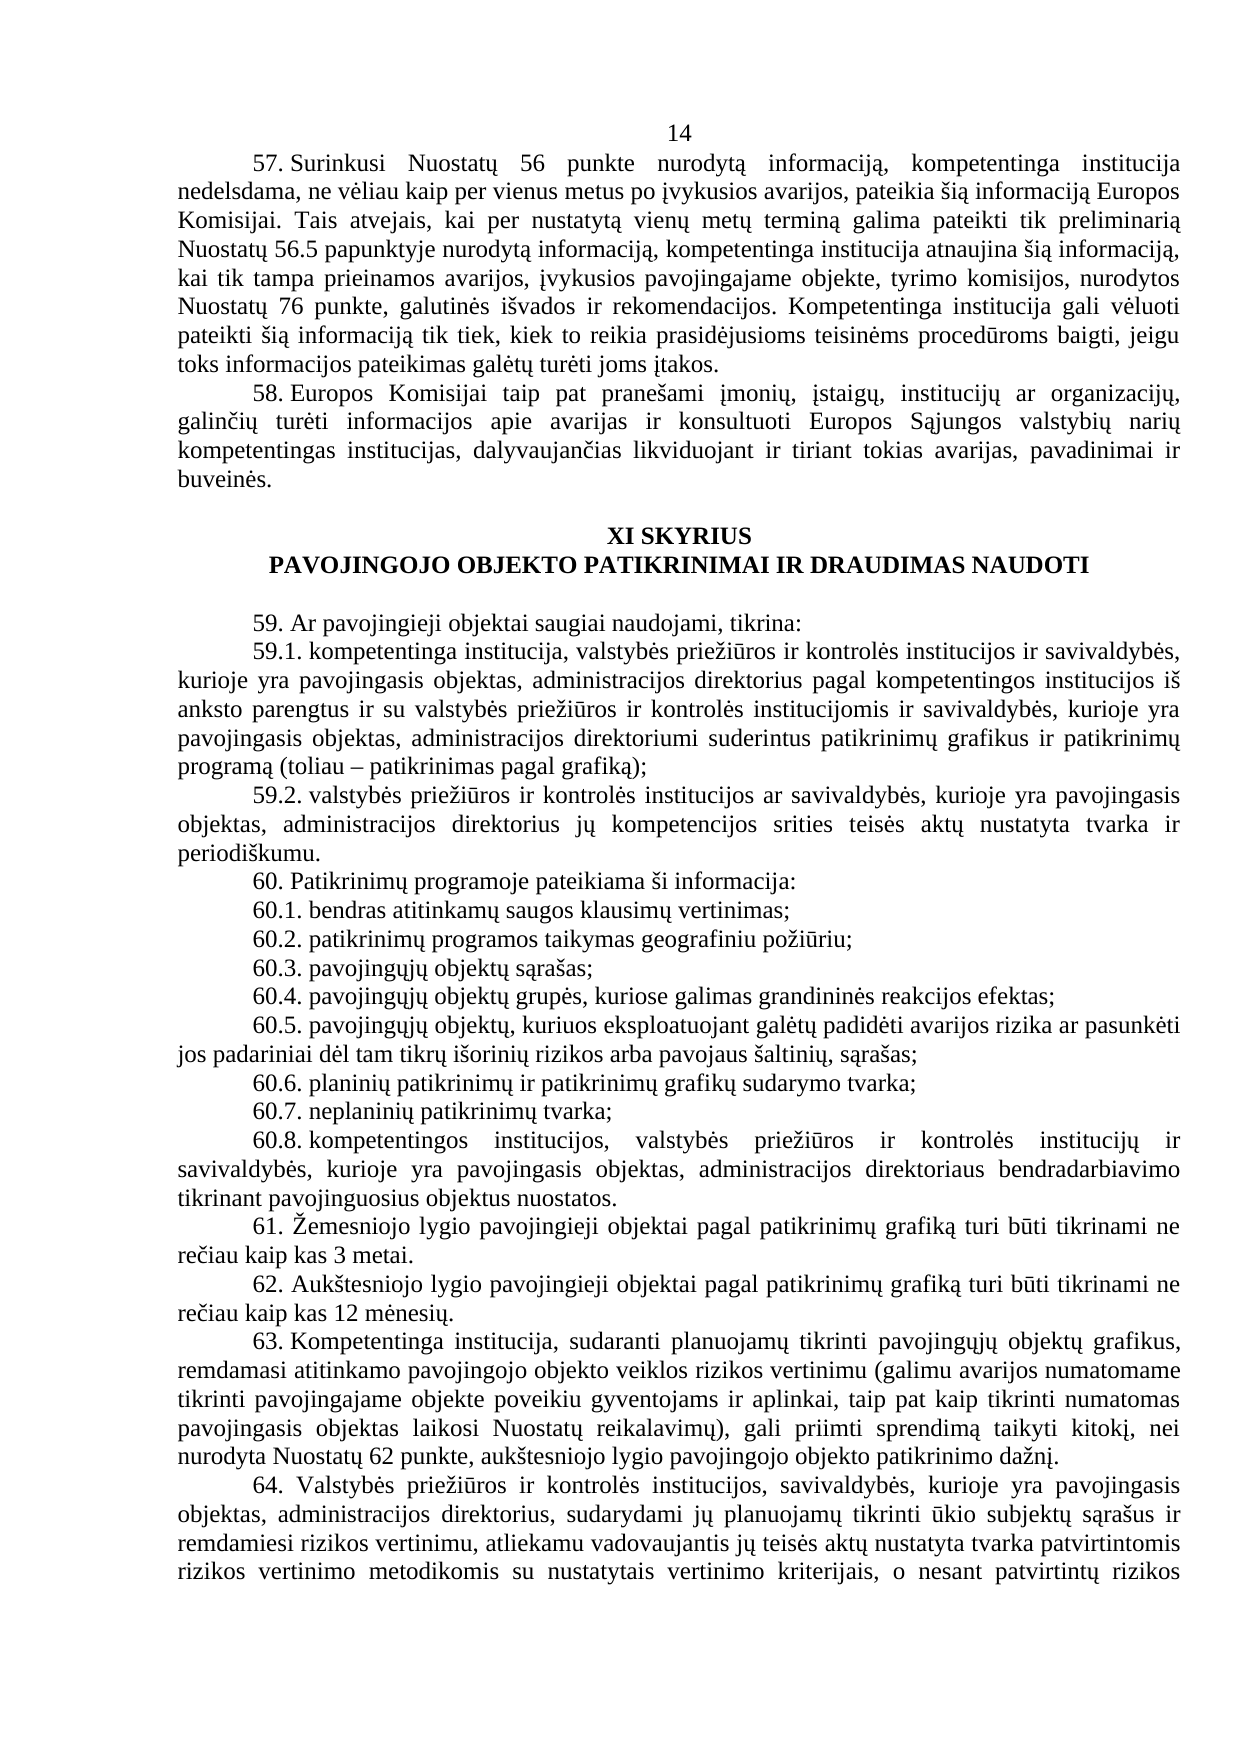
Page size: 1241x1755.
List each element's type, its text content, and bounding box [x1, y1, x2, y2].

text 60.1. bendras atitinkamų saugos klausimų vertinimas; [177, 895, 1181, 924]
text 60.4. pavojingųjų objektų grupės, kuriose galimas grandininės reakcijos efektas; [177, 981, 1181, 1010]
text 60.2. patikrinimų programos taikymas geografiniu požiūriu; [177, 924, 1181, 953]
text 60.3. pavojingųjų objektų sąrašas; [177, 953, 1181, 981]
text 60.6. planinių patikrinimų ir patikrinimų grafikų sudarymo tvarka; [177, 1068, 1181, 1096]
text PAVOJINGOJO OBJEKTO PATIKRINIMAI IR DRAUDIMAS NAUDOTI [177, 550, 1181, 579]
text 60.7. neplaninių patikrinimų tvarka; [177, 1096, 1181, 1125]
text 60. Patikrinimų programoje pateikiama ši informacija: [177, 866, 1181, 895]
text 62. Aukštesniojo lygio pavojingieji objektai pagal patikrinimų grafiką turi būti tikrinami ne rečiau kaip kas 12 mėnesių. [177, 1269, 1181, 1326]
text 59.1. kompetentinga institucija, valstybės priežiūros ir kontrolės institucijos ir savivaldybės, kurioje yra pavojingasis objektas, administracijos direktorius pagal kompetentingos institucijos iš anksto parengtus ir su valstybės priežiūros ir kontrolės institucijomis ir savivaldybės, kurioje yra pavojingasis objektas, administracijos direktoriumi suderintus patikrinimų grafikus ir patikrinimų programą (toliau – patikrinimas pagal grafiką); [177, 636, 1181, 780]
text 59. Ar pavojingieji objektai saugiai naudojami, tikrina: [177, 608, 1181, 636]
text 59.2. valstybės priežiūros ir kontrolės institucijos ar savivaldybės, kurioje yra pavojingasis objektas, administracijos direktorius jų kompetencijos srities teisės aktų nustatyta tvarka ir periodiškumu. [177, 780, 1181, 866]
text 60.8. kompetentingos institucijos, valstybės priežiūros ir kontrolės institucijų ir savivaldybės, kurioje yra pavojingasis objektas, administracijos direktoriaus bendradarbiavimo tikrinant pavojinguosius objektus nuostatos. [177, 1125, 1181, 1211]
text 57. Surinkusi Nuostatų 56 punkte nurodytą informaciją, kompetentinga institucija nedelsdama, ne vėliau kaip per vienus metus po įvykusios avarijos, pateikia šią informaciją Europos Komisijai. Tais atvejais, kai per nustatytą vienų metų terminą galima pateikti tik preliminarią Nuostatų 56.5 papunktyje nurodytą informaciją, kompetentinga institucija atnaujina šią informaciją, kai tik tampa prieinamos avarijos, įvykusios pavojingajame objekte, tyrimo komisijos, nurodytos Nuostatų 76 punkte, galutinės išvados ir rekomendacijos. Kompetentinga institucija gali vėluoti pateikti šią informaciją tik tiek, kiek to reikia prasidėjusioms teisinėms procedūroms baigti, jeigu toks informacijos pateikimas galėtų turėti joms įtakos. [177, 148, 1181, 378]
text 61. Žemesniojo lygio pavojingieji objektai pagal patikrinimų grafiką turi būti tikrinami ne rečiau kaip kas 3 metai. [177, 1211, 1181, 1269]
text 64. Valstybės priežiūros ir kontrolės institucijos, savivaldybės, kurioje yra pavojingasis objektas, administracijos direktorius, sudarydami jų planuojamų tikrinti ūkio subjektų sąrašus ir remdamiesi rizikos vertinimu, atliekamu vadovaujantis jų teisės aktų nustatyta tvarka patvirtintomis rizikos vertinimo metodikomis su nustatytais vertinimo kriterijais, o nesant patvirtintų rizikos [177, 1470, 1181, 1585]
text 60.5. pavojingųjų objektų, kuriuos eksploatuojant galėtų padidėti avarijos rizika ar pasunkėti jos padariniai dėl tam tikrų išorinių rizikos arba pavojaus šaltinių, sąrašas; [177, 1010, 1181, 1068]
text 63. Kompetentinga institucija, sudaranti planuojamų tikrinti pavojingųjų objektų grafikus, remdamasi atitinkamo pavojingojo objekto veiklos rizikos vertinimu (galimu avarijos numatomame tikrinti pavojingajame objekte poveikiu gyventojams ir aplinkai, taip pat kaip tikrinti numatomas pavojingasis objektas laikosi Nuostatų reikalavimų), gali priimti sprendimą taikyti kitokį, nei nurodyta Nuostatų 62 punkte, aukštesniojo lygio pavojingojo objekto patikrinimo dažnį. [177, 1326, 1181, 1470]
text XI SKYRIUS [177, 521, 1181, 550]
text 58. Europos Komisijai taip pat pranešami įmonių, įstaigų, institucijų ar organizacijų, galinčių turėti informacijos apie avarijas ir konsultuoti Europos Sąjungos valstybių narių kompetentingas institucijas, dalyvaujančias likviduojant ir tiriant tokias avarijas, pavadinimai ir buveinės. [177, 378, 1181, 493]
